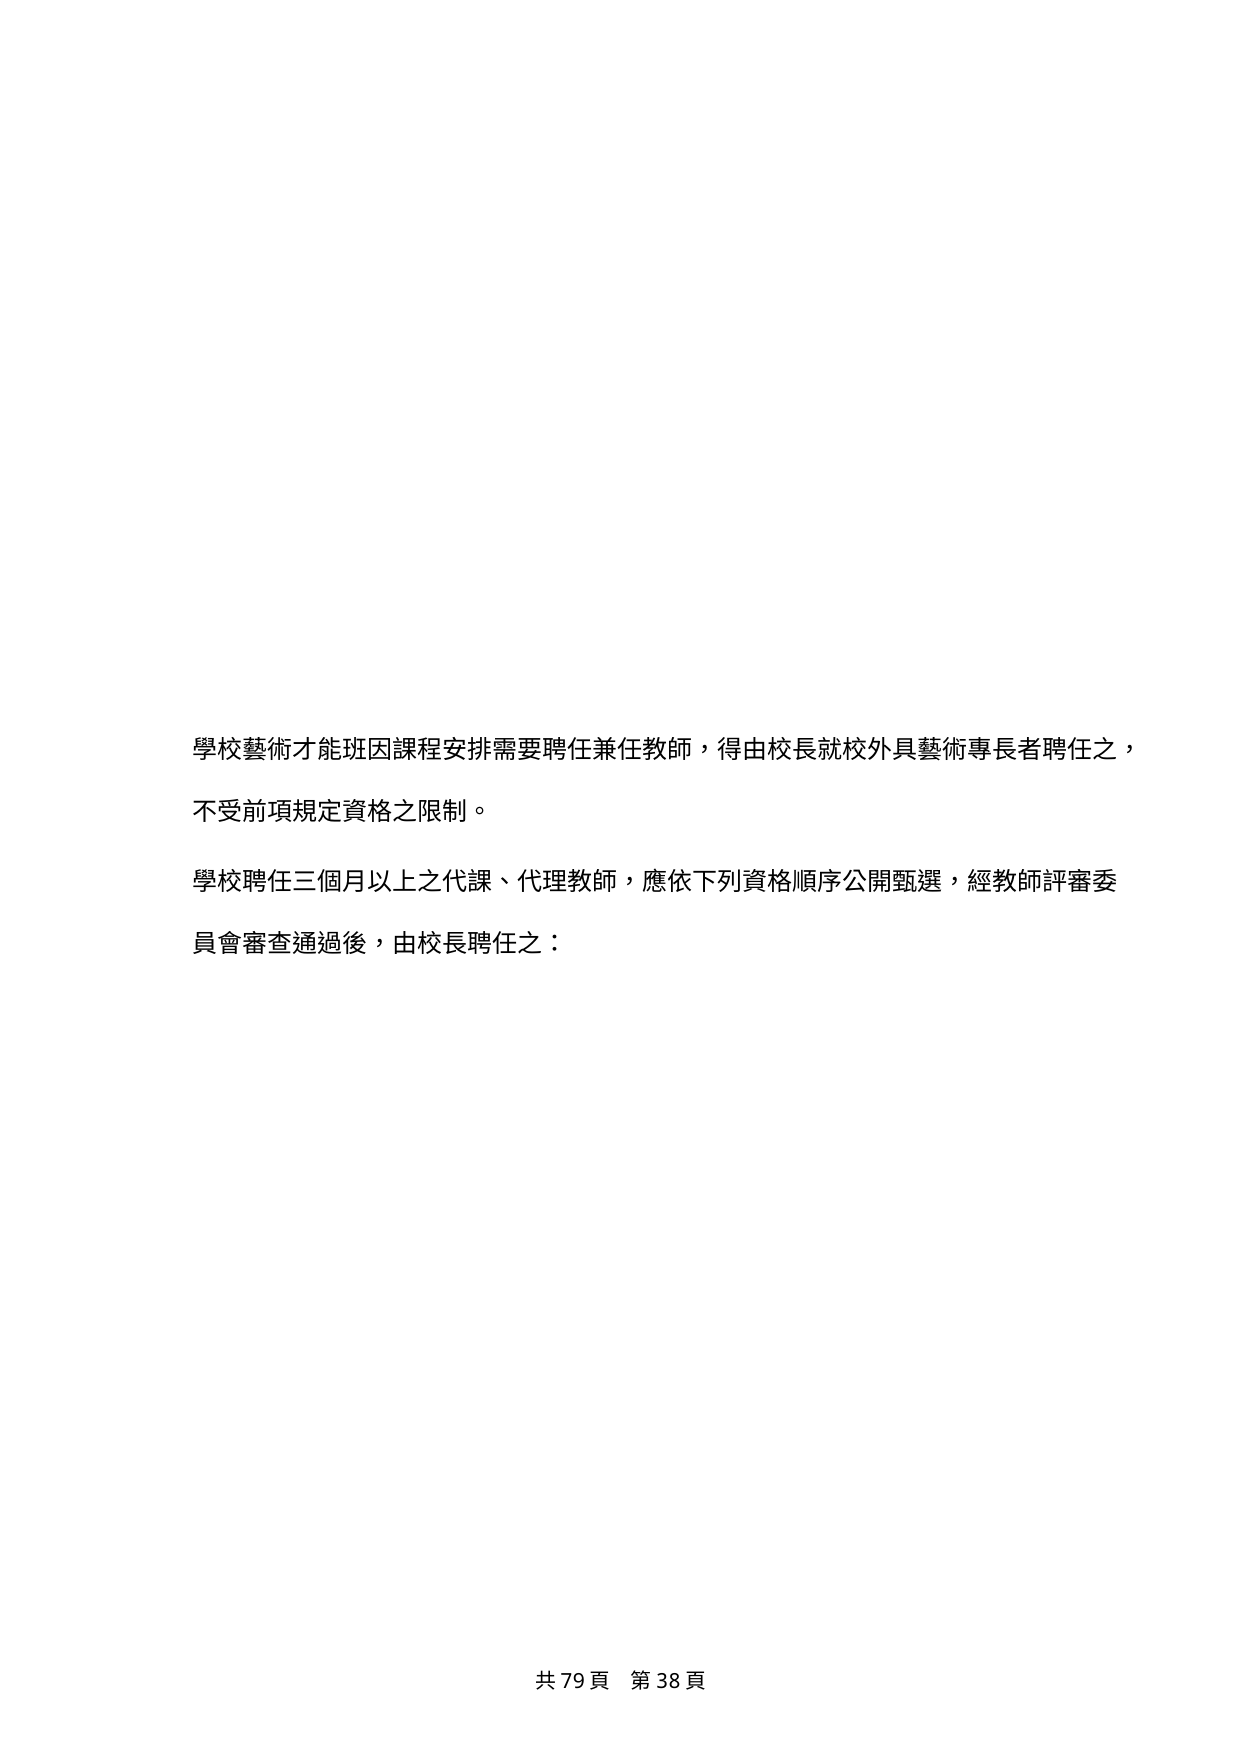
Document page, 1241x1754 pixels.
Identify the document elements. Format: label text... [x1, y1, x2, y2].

text 學校藝術才能班因課程安排需要聘任兼任教師，得由校長就校外具藝術專長者聘任之，不受前項規定資格之限制。 [192, 706, 1122, 831]
text 學校聘任三個月以上之代課、代理教師，應依下列資格順序公開甄選，經教師評審委員會審查通過後，由校長聘任之： [192, 837, 1122, 962]
